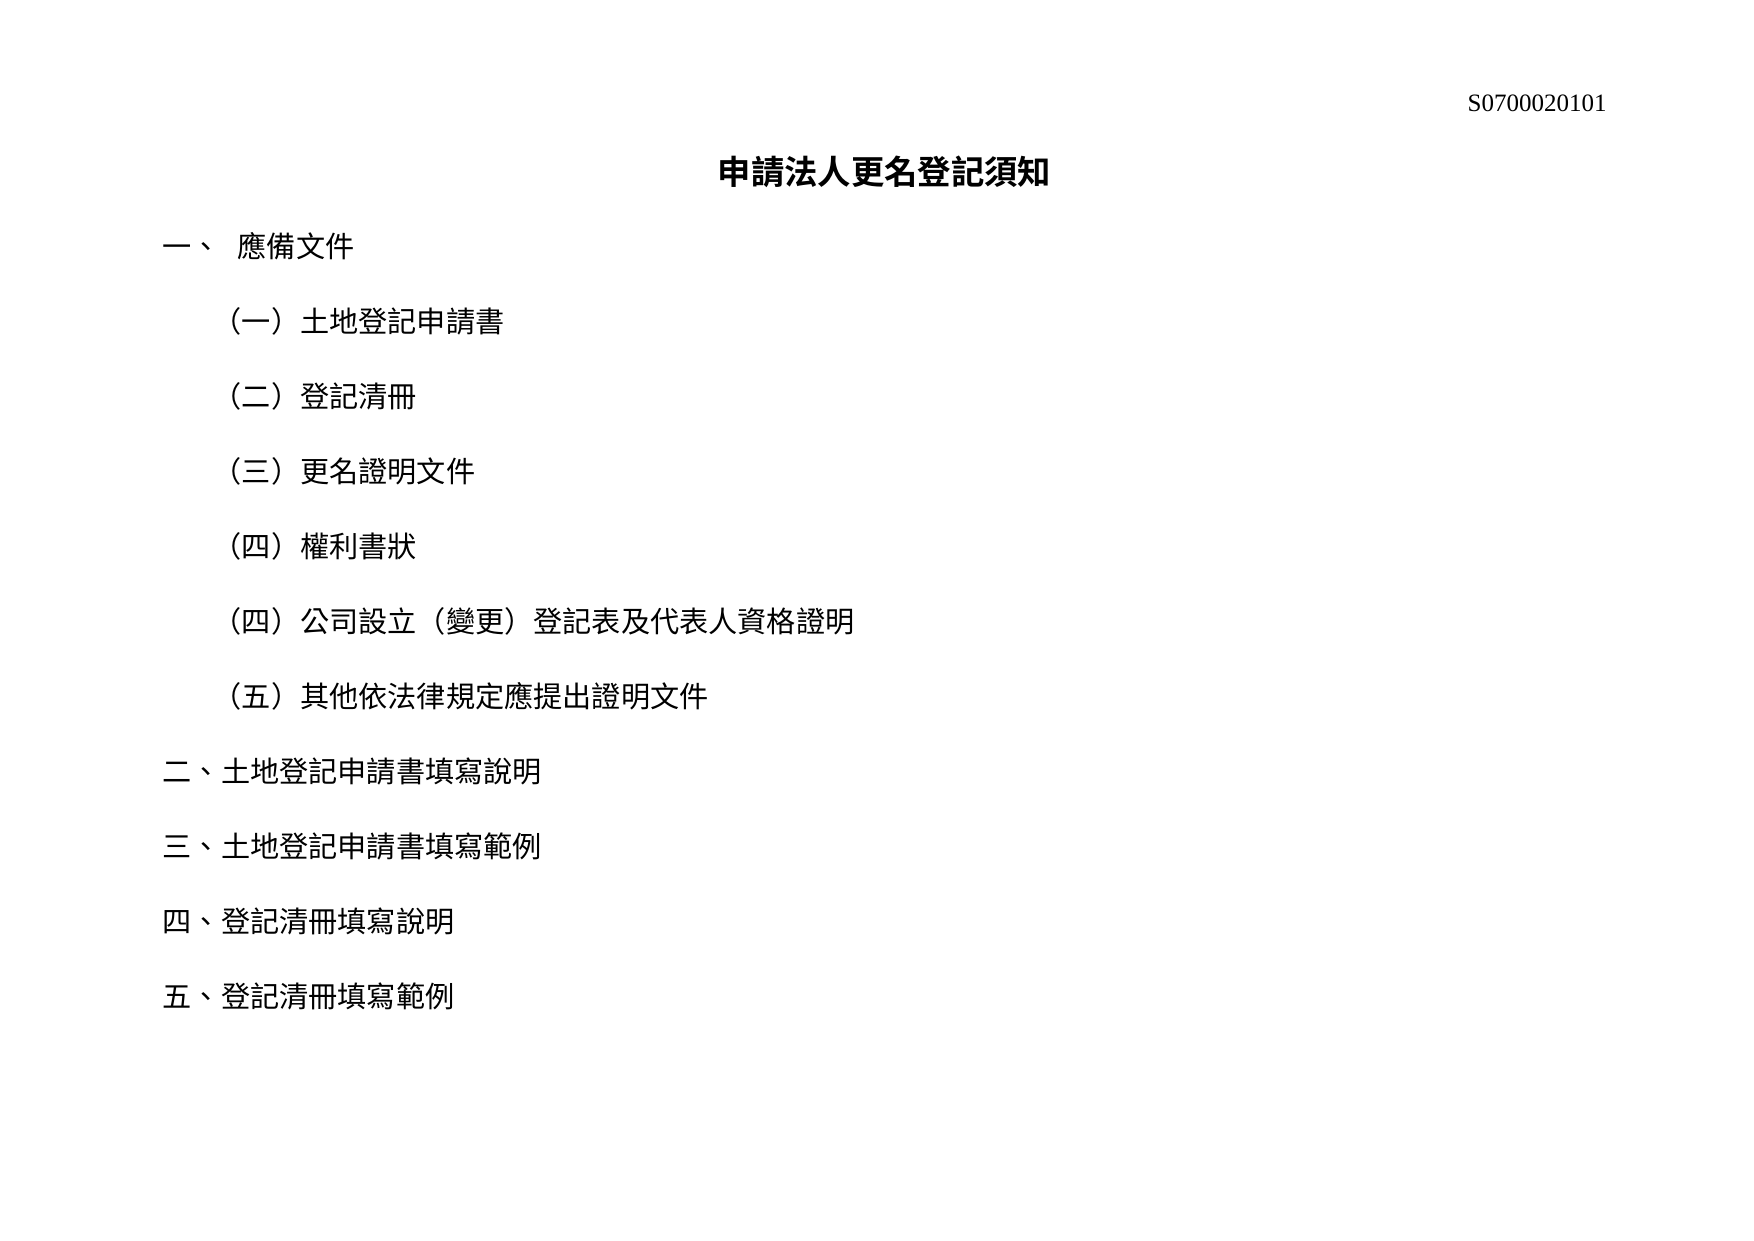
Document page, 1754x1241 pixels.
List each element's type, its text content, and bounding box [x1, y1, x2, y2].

text （四）權利書狀 [162, 508, 1606, 583]
text （五）其他依法律規定應提出證明文件 [162, 658, 1606, 733]
text 三、土地登記申請書填寫範例 [162, 808, 1606, 883]
list 應備文件 [162, 208, 1606, 283]
text （三）更名證明文件 [162, 433, 1606, 508]
text （二）登記清冊 [162, 358, 1606, 433]
text （四）公司設立（變更）登記表及代表人資格證明 [162, 583, 1606, 658]
text （一）土地登記申請書 [162, 283, 1606, 358]
text 五、登記清冊填寫範例 [162, 958, 1606, 1033]
text 二、土地登記申請書填寫說明 [162, 733, 1606, 808]
text 四、登記清冊填寫說明 [162, 883, 1606, 958]
text 申請法人更名登記須知 [162, 133, 1606, 208]
